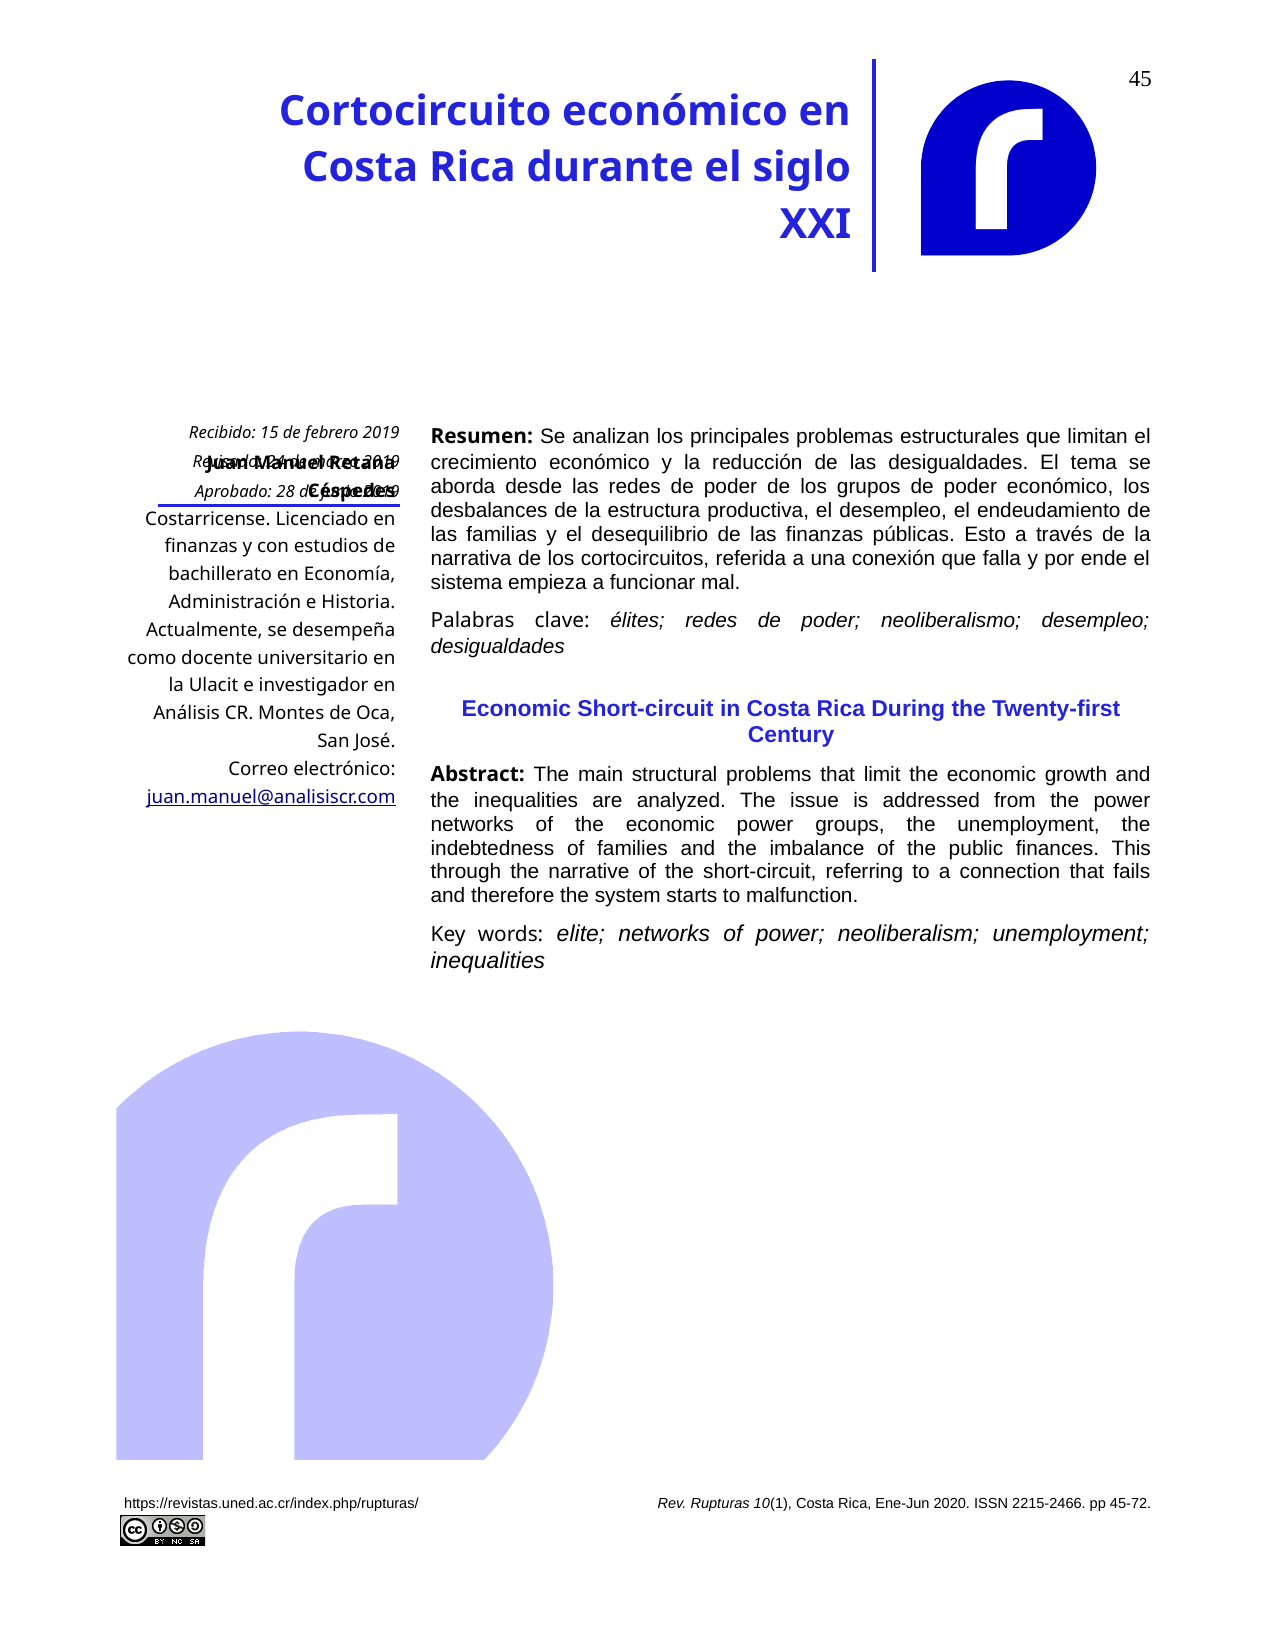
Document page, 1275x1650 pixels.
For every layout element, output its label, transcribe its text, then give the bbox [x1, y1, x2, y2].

picture [906, 68, 1111, 267]
table_cell Palabras clave: élites; redes de poder; neoliberalismo; desempleo; desigualdades [401, 599, 1157, 663]
table_cell Abstract: The main structural problems that limit the economic growth and the inequalities are analyzed. The issue is addressed from the power networks of the economic power groups, the unemployment, the indebtedness of families and the imbalance of the public finances. This through the narrative of the short-circuit, referring to a connection that fails and therefore the system starts to malfunction. [401, 753, 1157, 913]
table_header 45 [1110, 59, 1157, 272]
picture [120, 1515, 206, 1546]
table_header [876, 59, 1110, 272]
table_header Cortocircuito económico en Costa Rica durante el siglo XXI [118, 59, 872, 272]
table_cell [401, 663, 1157, 689]
table_header Juan Manuel Retana Céspedes Costarricense. Licenciado en finanzas y con estudios de bachillerato en Economía, Administración e Historia. Actualmente, se desempeña como docente universitario en la Ulacit e investigador en Análisis CR. Montes de Oca, San José. Correo electrónico: juan.manuel@analisiscr.com [118, 416, 401, 996]
table_cell Economic Short-circuit in Costa Rica During the Twenty-first Century [401, 689, 1157, 753]
table_header Resumen: Se analizan los principales problemas estructurales que limitan el crecimiento económico y la reducción de las desigualdades. El tema se aborda desde las redes de poder de los grupos de poder económico, los desbalances de la estructura productiva, el desempleo, el endeudamiento de las familias y el desequilibrio de las finanzas públicas. Esto a través de la narrativa de los cortocircuitos, referida a una conexión que falla y por ende el sistema empieza a funcionar mal. [401, 416, 1157, 599]
table_cell Key words: elite; networks of power; neoliberalism; unemployment; inequalities [401, 913, 1157, 1009]
